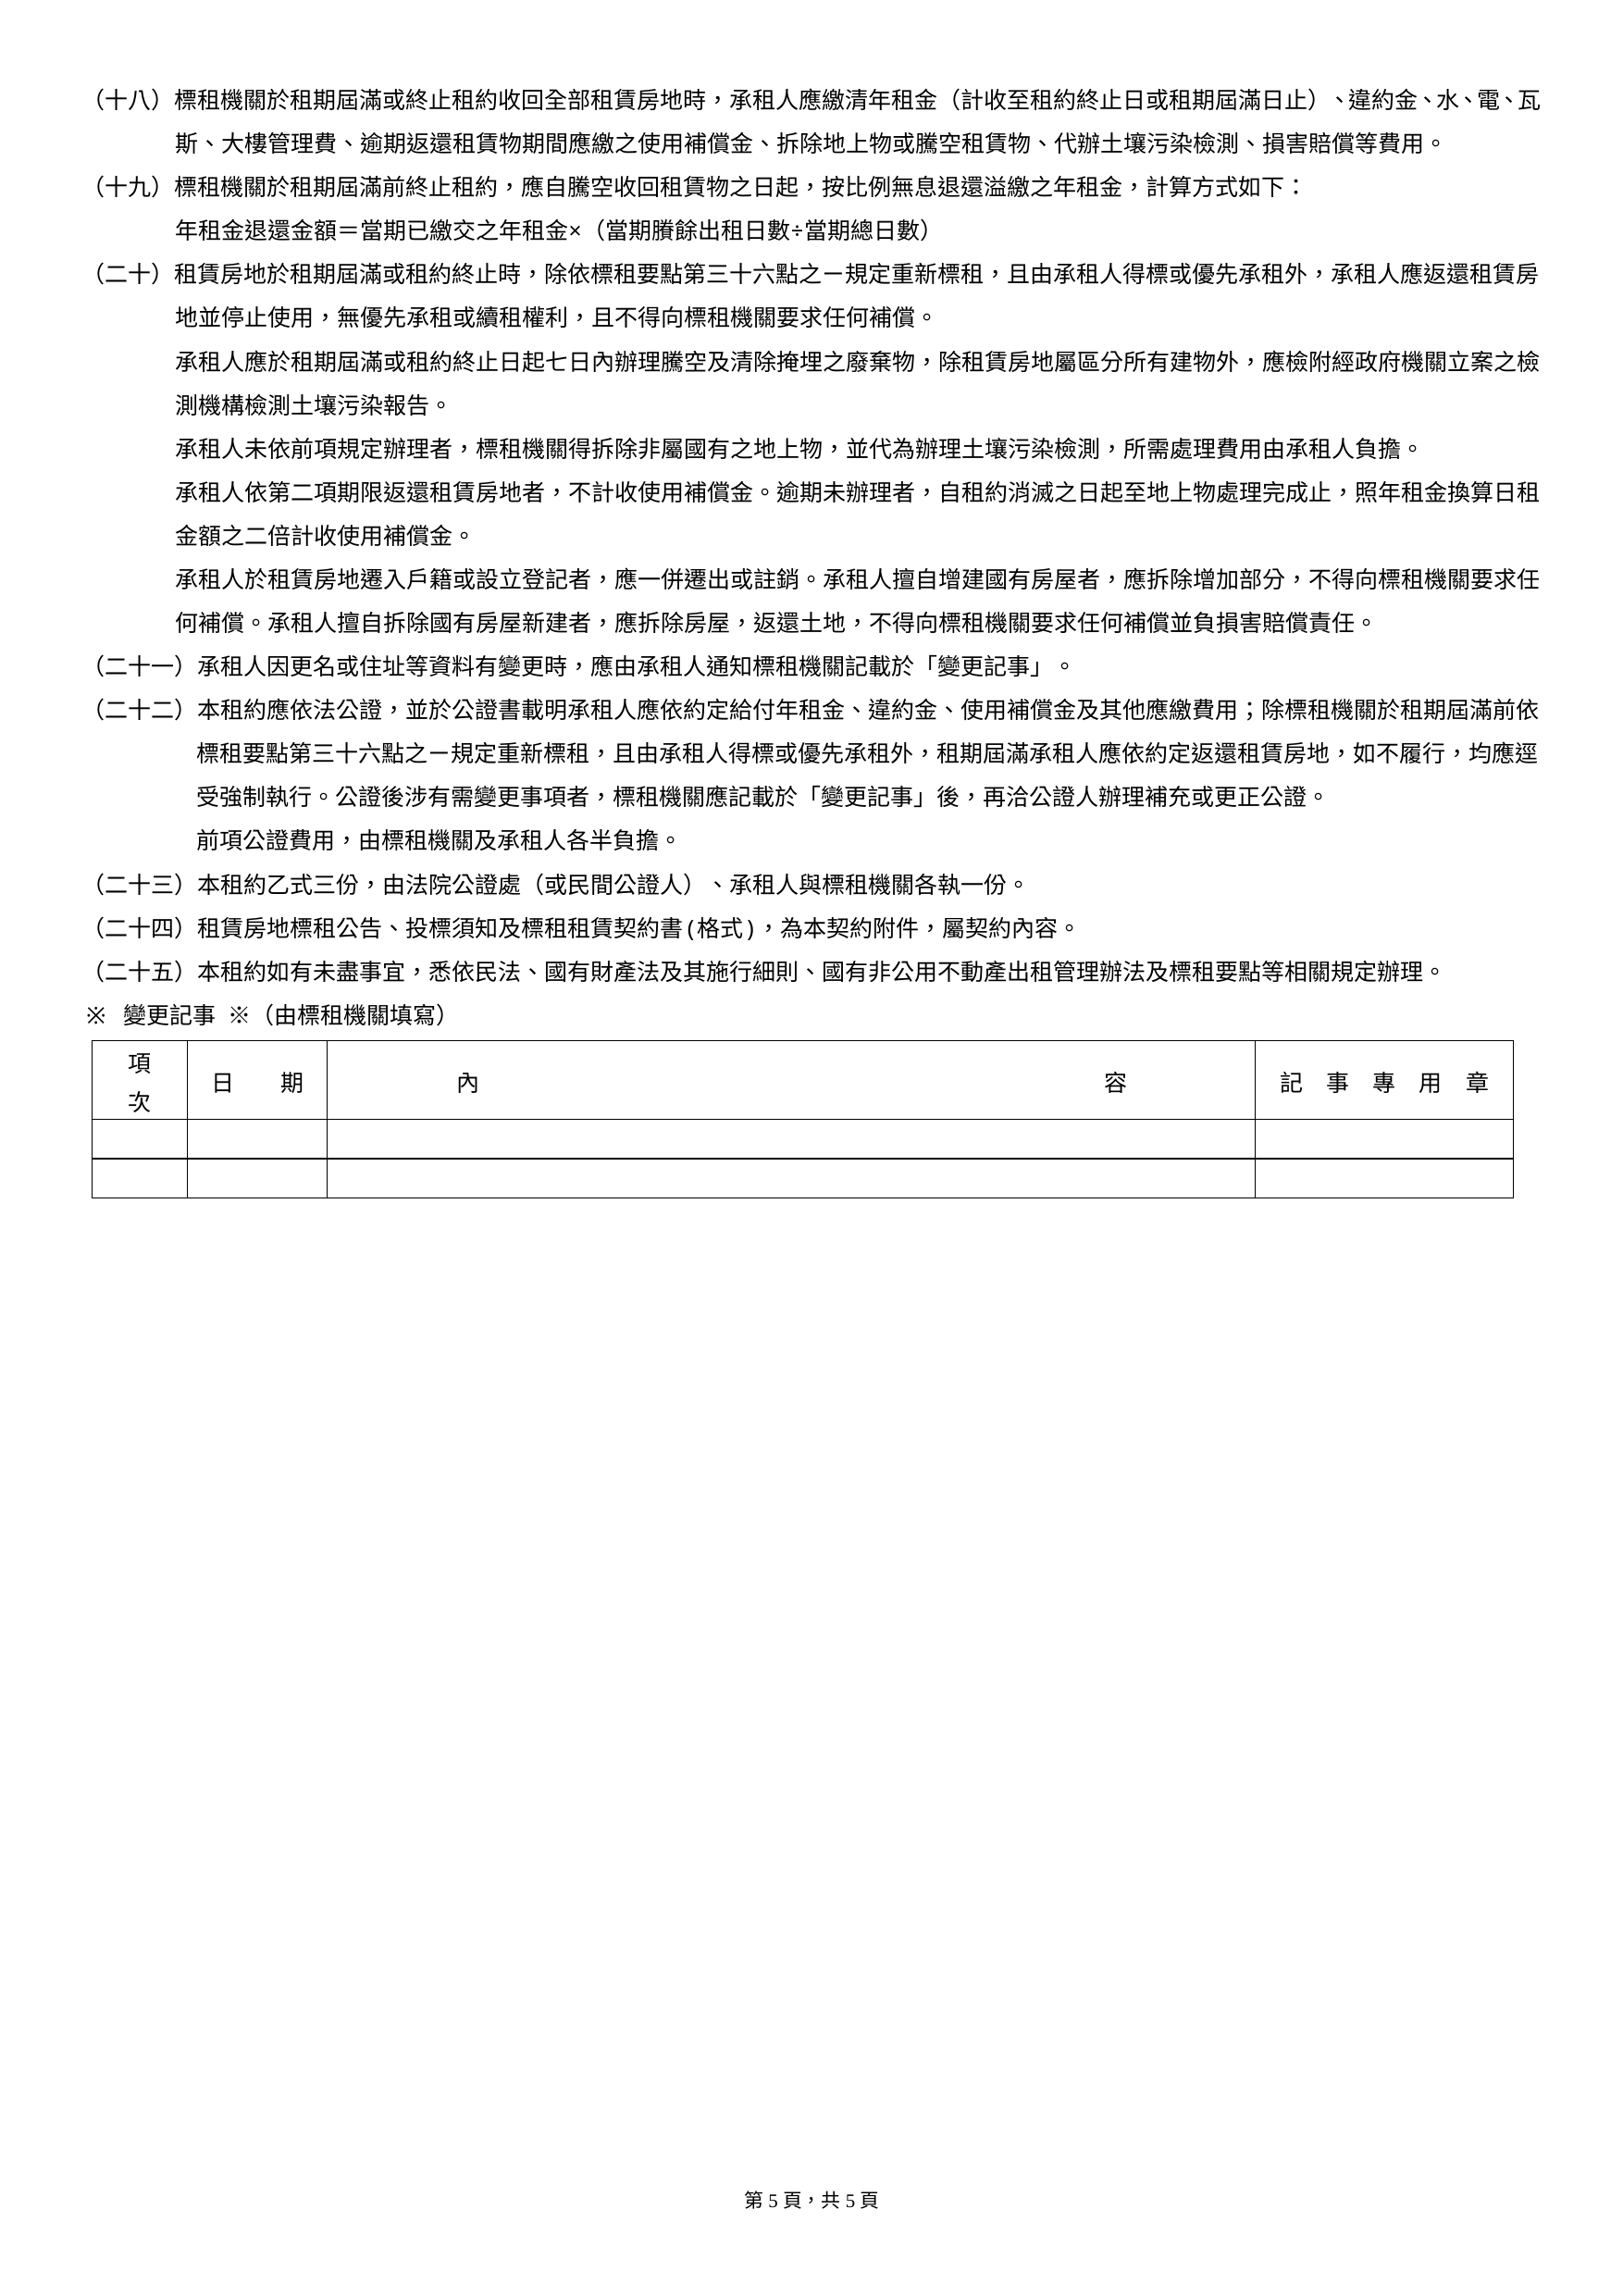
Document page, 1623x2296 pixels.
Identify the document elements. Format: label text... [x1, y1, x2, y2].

table_header 項 次 [93, 1041, 187, 1119]
table_cell [188, 1160, 327, 1198]
table_header 日 期 [188, 1041, 327, 1119]
table_header 記事專用章 [1256, 1041, 1513, 1119]
text 承租人應於租期屆滿或租約終止日起七日內辦理騰空及清除掩埋之廢棄物，除租賃房地屬區分所有建物外，應檢附經政府機關立案之檢測機構檢測土壤污染報告。 [175, 343, 1541, 420]
table_cell [93, 1120, 187, 1158]
text 承租人未依前項規定辦理者，標租機關得拆除非屬國有之地上物，並代為辦理土壤污染檢測，所需處理費用由承租人負擔。 [175, 430, 1541, 464]
table_header 內 容 [328, 1041, 1255, 1119]
text （二十）租賃房地於租期屆滿或租約終止時，除依標租要點第三十六點之ㄧ規定重新標租，且由承租人得標或優先承租外，承租人應返還租賃房地並停止使用，無優先承租或續租權利，且不得向標租機關要求任何補償。 [81, 256, 1541, 333]
text 前項公證費用，由標租機關及承租人各半負擔。 [197, 823, 1541, 856]
text （十九）標租機關於租期屆滿前終止租約，應自騰空收回租賃物之日起，按比例無息退還溢繳之年租金，計算方式如下： [81, 169, 1541, 203]
text ※ 變更記事 ※（由標租機關填寫） [81, 997, 1541, 1030]
table_cell [93, 1160, 187, 1198]
text （二十一）承租人因更名或住址等資料有變更時，應由承租人通知標租機關記載於「變更記事」。 [81, 649, 1541, 682]
table_cell [188, 1120, 327, 1158]
text 承租人於租賃房地遷入戶籍或設立登記者，應一併遷出或註銷。承租人擅自增建國有房屋者，應拆除增加部分，不得向標租機關要求任何補償。承租人擅自拆除國有房屋新建者，應拆除房屋，返還土地，不得向標租機關要求任何補償並負損害賠償責任。 [175, 561, 1541, 639]
table_cell [328, 1160, 1255, 1198]
text （二十二）本租約應依法公證，並於公證書載明承租人應依約定給付年租金、違約金、使用補償金及其他應繳費用；除標租機關於租期屆滿前依標租要點第三十六點之ㄧ規定重新標租，且由承租人得標或優先承租外，租期屆滿承租人應依約定返還租賃房地，如不履行，均應逕受強制執行。公證後涉有需變更事項者，標租機關應記載於「變更記事」後，再洽公證人辦理補充或更正公證。 [81, 692, 1541, 813]
text （二十三）本租約乙式三份，由法院公證處（或民間公證人）、承租人與標租機關各執一份。 [81, 866, 1541, 900]
text 年租金退還金額＝當期已繳交之年租金×（當期賸餘出租日數÷當期總日數） [175, 213, 1541, 246]
text 承租人依第二項期限返還租賃房地者，不計收使用補償金。逾期未辦理者，自租約消滅之日起至地上物處理完成止，照年租金換算日租金額之二倍計收使用補償金。 [175, 474, 1541, 552]
text （十八）標租機關於租期屆滿或終止租約收回全部租賃房地時，承租人應繳清年租金（計收至租約終止日或租期屆滿日止）、違約金、水、電、瓦斯、大樓管理費、逾期返還租賃物期間應繳之使用補償金、拆除地上物或騰空租賃物、代辦土壤污染檢測、損害賠償等費用。 [81, 81, 1541, 159]
table_cell [1256, 1160, 1513, 1198]
table_cell [328, 1120, 1255, 1158]
table_cell [1256, 1120, 1513, 1158]
text （二十五）本租約如有未盡事宜，悉依民法、國有財產法及其施行細則、國有非公用不動產出租管理辦法及標租要點等相關規定辦理。 [81, 953, 1541, 987]
text （二十四）租賃房地標租公告、投標須知及標租租賃契約書(格式)，為本契約附件，屬契約內容。 [81, 910, 1541, 943]
